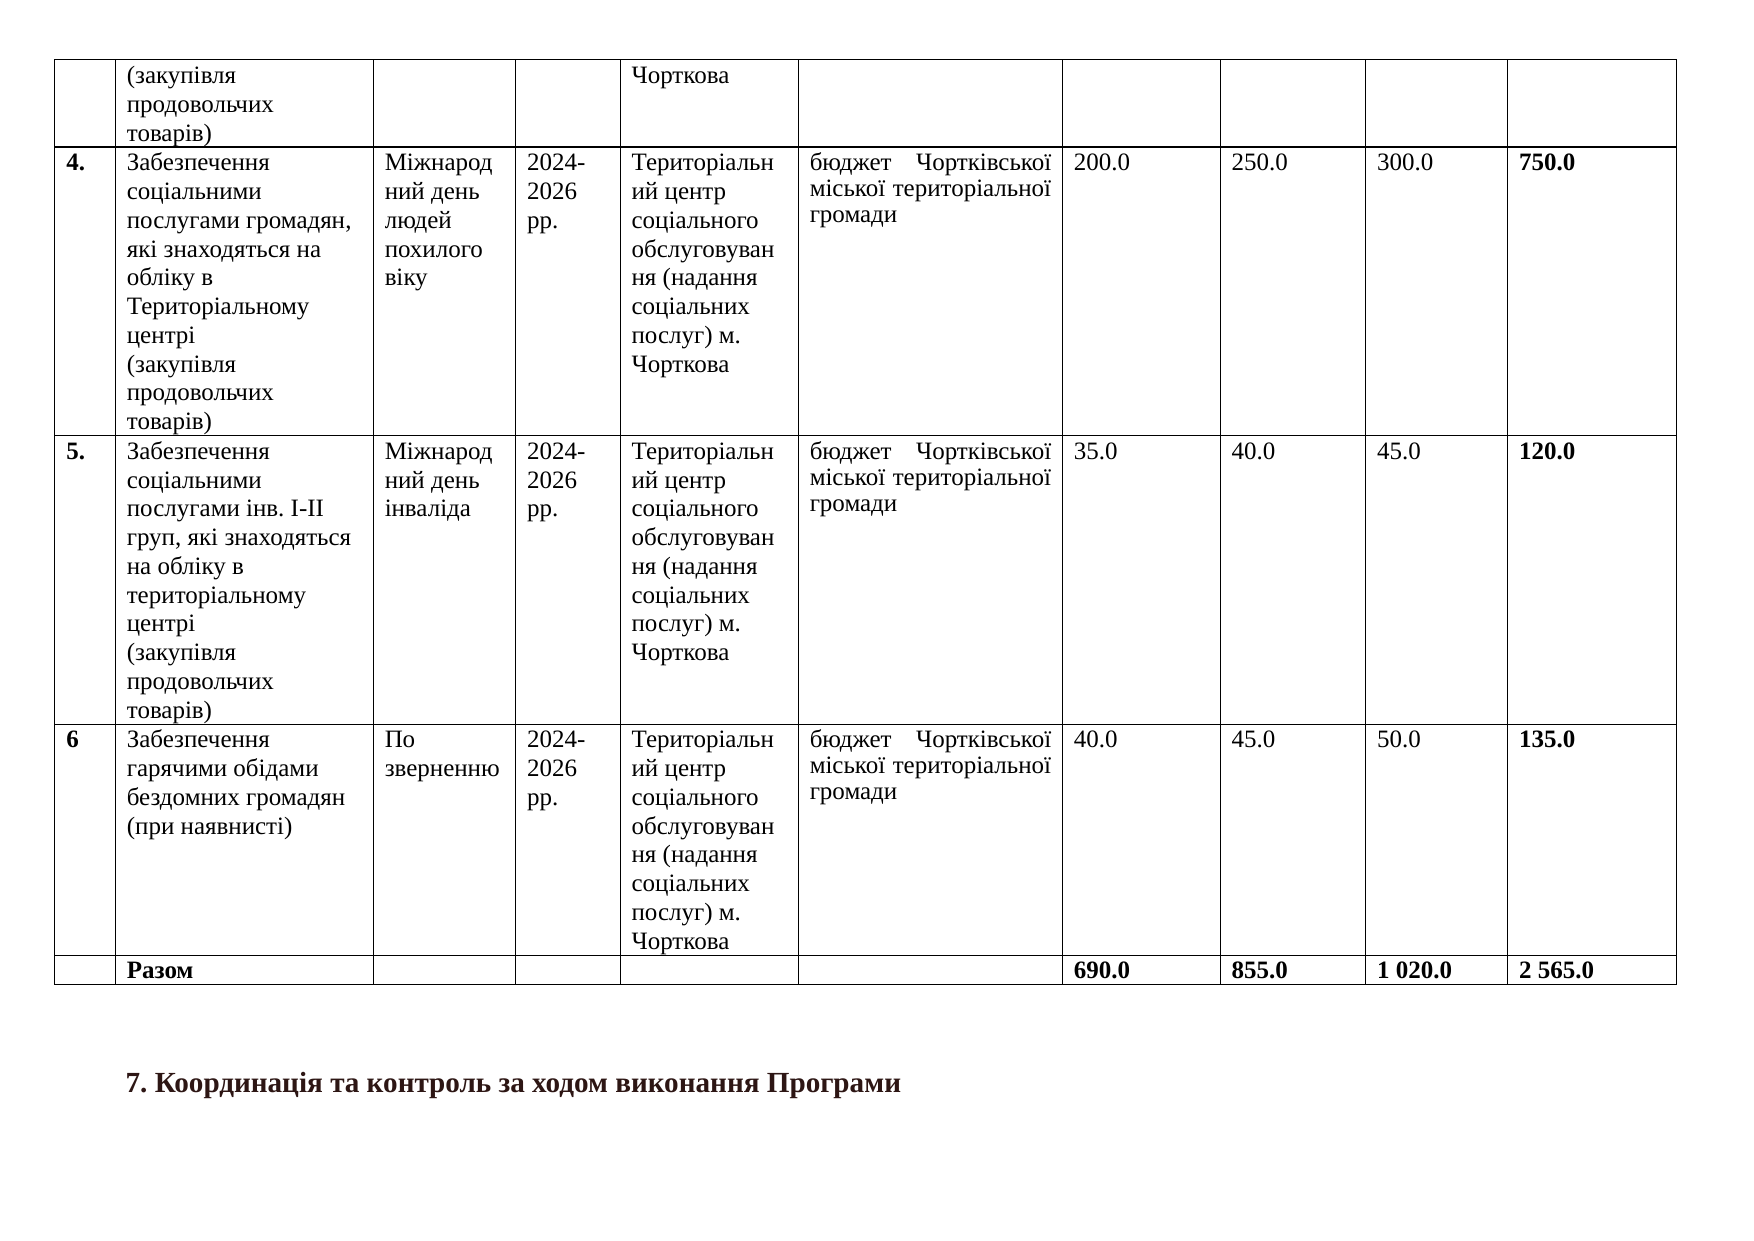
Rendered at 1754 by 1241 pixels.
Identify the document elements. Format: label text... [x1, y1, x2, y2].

table_cell 300.0 [1366, 148, 1507, 435]
table_cell 40.0 [1221, 436, 1365, 723]
table_cell [1063, 60, 1220, 146]
table_cell 690.0 [1063, 956, 1220, 984]
table_cell 6 [55, 725, 115, 954]
table_cell [516, 60, 620, 146]
table_cell 750.0 [1508, 148, 1676, 435]
table_cell Територіальний центр соціального обслуговування (надання соціальних послуг) м. Чорткова [621, 436, 798, 723]
table_cell [55, 60, 115, 146]
table_cell [1366, 60, 1507, 146]
table_cell По зверненню [374, 725, 515, 954]
table_cell Забезпечення соціальними послугами громадян, які знаходяться на обліку в Територіальному центрі (закупівля продовольчих товарів) [116, 148, 373, 435]
table_cell 5. [55, 436, 115, 723]
text 7. Координація та контроль за ходом виконання Програми [118, 1065, 1636, 1098]
table_cell [374, 60, 515, 146]
table_cell 50.0 [1366, 725, 1507, 954]
table_cell 2024-2026 рр. [516, 436, 620, 723]
table_cell [516, 956, 620, 984]
table_cell 250.0 [1221, 148, 1365, 435]
table_cell Забезпечення соціальними послугами інв. І-ІІ груп, які знаходяться на обліку в територіальному центрі (закупівля продовольчих товарів) [116, 436, 373, 723]
table_cell (закупівля продовольчих товарів) [116, 60, 373, 146]
table_cell 120.0 [1508, 436, 1676, 723]
table_cell 35.0 [1063, 436, 1220, 723]
table_cell Територіальний центр соціального обслуговування (надання соціальних послуг) м. Чорткова [621, 148, 798, 435]
table_cell [621, 956, 798, 984]
table_cell бюджет Чортківської міської територіальної громади [799, 436, 1062, 723]
table_cell 45.0 [1366, 436, 1507, 723]
table_cell Міжнародний день людей похилого віку [374, 148, 515, 435]
table_cell [374, 956, 515, 984]
table_cell 4. [55, 148, 115, 435]
table_cell 2024-2026 рр. [516, 148, 620, 435]
table_cell [1508, 60, 1676, 146]
table_cell Чорткова [621, 60, 798, 146]
table_cell 855.0 [1221, 956, 1365, 984]
table_cell 200.0 [1063, 148, 1220, 435]
table_cell Разом [116, 956, 373, 984]
table_cell Забезпечення гарячими обідами бездомних громадян (при наявнисті) [116, 725, 373, 954]
table_cell 45.0 [1221, 725, 1365, 954]
table_cell Міжнародний день інваліда [374, 436, 515, 723]
table_cell [55, 956, 115, 984]
table_cell 2 565.0 [1508, 956, 1676, 984]
table_cell [799, 60, 1062, 146]
table_cell Територіальний центр соціального обслуговування (надання соціальних послуг) м. Чорткова [621, 725, 798, 954]
table_cell 135.0 [1508, 725, 1676, 954]
table_cell 1 020.0 [1366, 956, 1507, 984]
table_cell бюджет Чортківської міської територіальної громади [799, 725, 1062, 954]
table_cell 40.0 [1063, 725, 1220, 954]
table_cell [1221, 60, 1365, 146]
table_cell [799, 956, 1062, 984]
table_cell бюджет Чортківської міської територіальної громади [799, 148, 1062, 435]
table_cell 2024-2026 рр. [516, 725, 620, 954]
